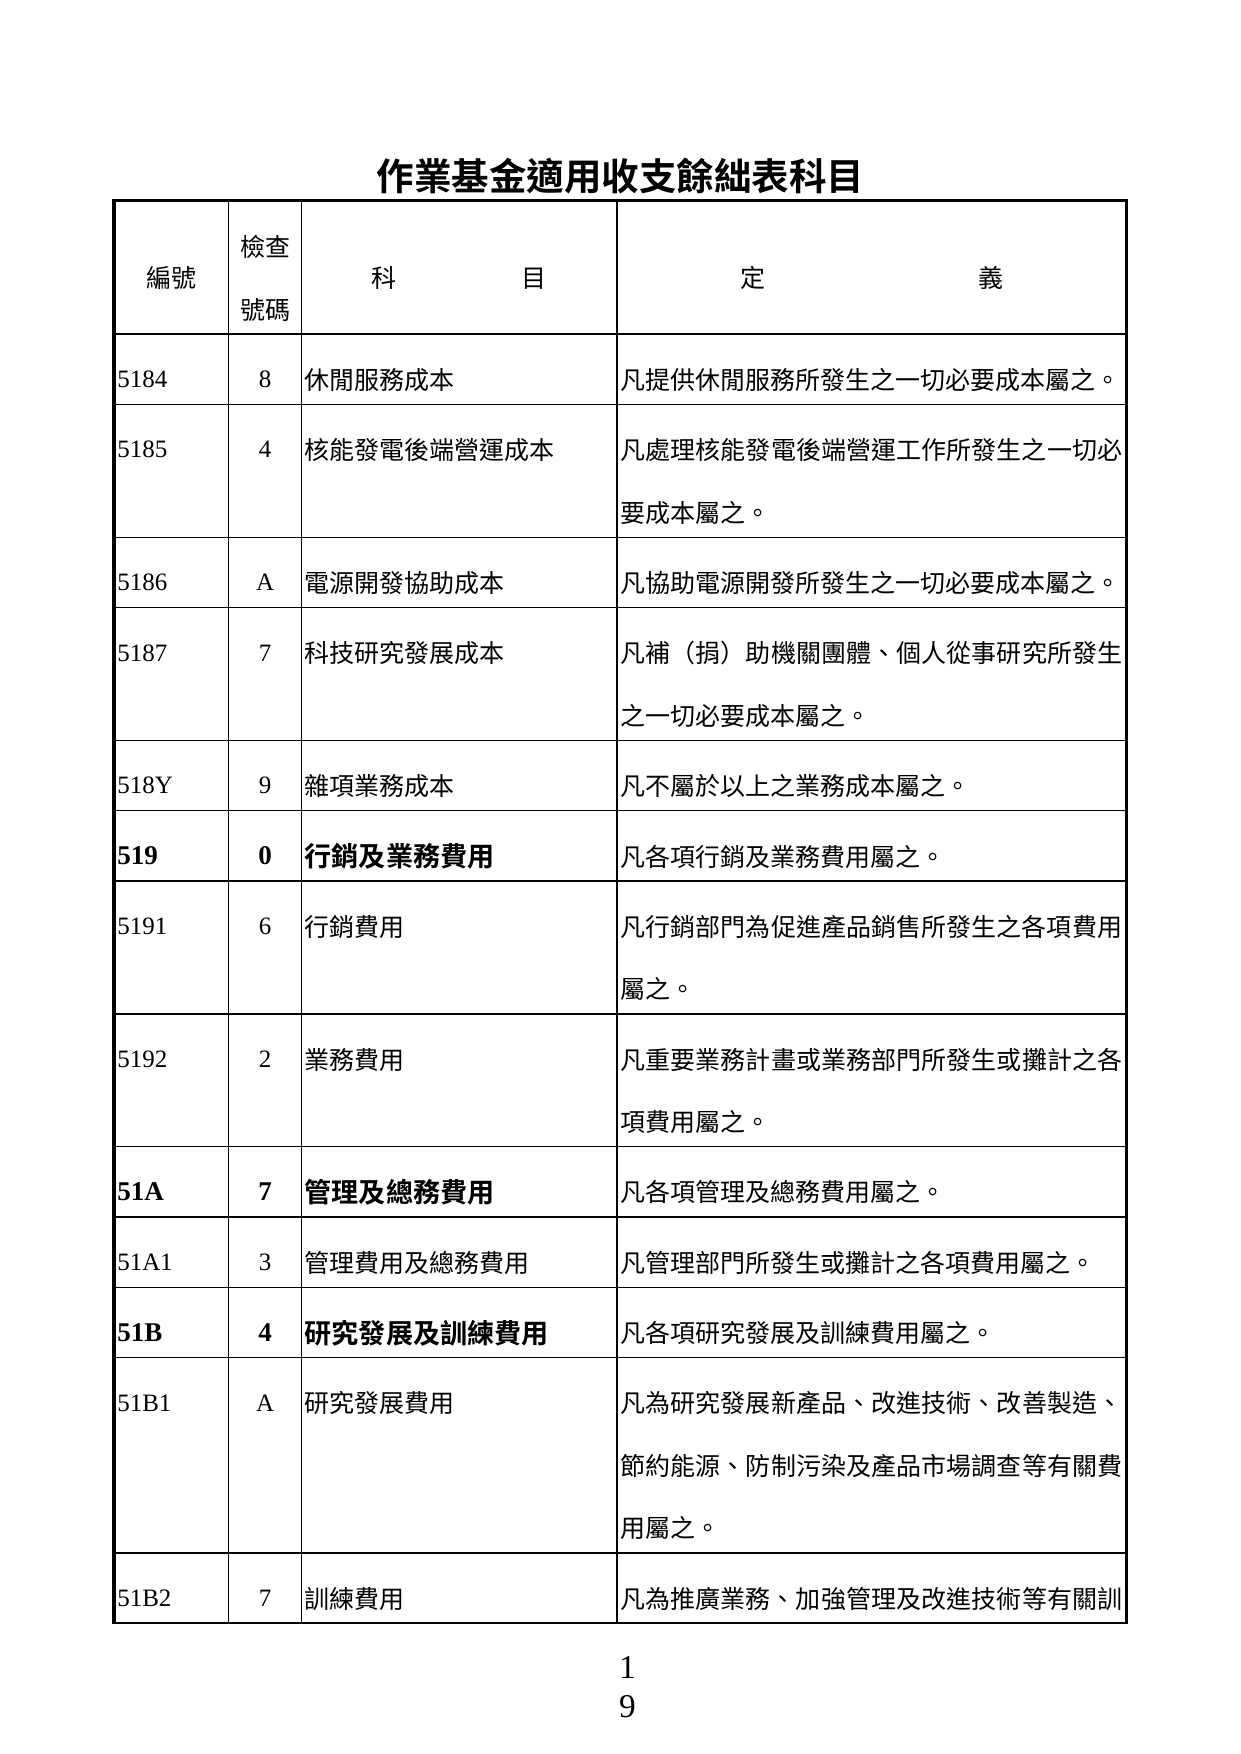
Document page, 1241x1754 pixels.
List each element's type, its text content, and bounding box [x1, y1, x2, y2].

table_cell 研究發展費用 [302, 1358, 616, 1552]
table_cell 凡為推廣業務、加強管理及改進技術等有關訓 [618, 1554, 1125, 1622]
table_cell 定 義 [618, 202, 1125, 333]
table_cell 管理及總務費用 [302, 1147, 616, 1216]
table_cell 51B1 [116, 1358, 228, 1552]
table_cell 51A [116, 1147, 228, 1216]
table_cell 科技研究發展成本 [302, 608, 616, 739]
table_cell A [229, 1358, 301, 1552]
table_cell 518Y [116, 741, 228, 810]
table_cell 編號 [116, 202, 228, 333]
table_cell 管理費用及總務費用 [302, 1218, 616, 1286]
table_cell 科 目 [302, 202, 616, 333]
table_cell 5184 [116, 335, 228, 403]
table_cell A [229, 538, 301, 607]
table_cell 凡協助電源開發所發生之一切必要成本屬之。 [618, 538, 1125, 607]
table_cell 51B2 [116, 1554, 228, 1622]
table_cell 雜項業務成本 [302, 741, 616, 810]
table_cell 5192 [116, 1015, 228, 1146]
table_cell 凡提供休閒服務所發生之一切必要成本屬之。 [618, 335, 1125, 403]
table_cell 檢查號碼 [229, 202, 301, 333]
table_cell 業務費用 [302, 1015, 616, 1146]
table_cell 6 [229, 882, 301, 1013]
table_cell 7 [229, 1554, 301, 1622]
table_cell 519 [116, 811, 228, 880]
table_cell 行銷費用 [302, 882, 616, 1013]
table_cell 3 [229, 1218, 301, 1286]
table_cell 5185 [116, 405, 228, 536]
table_cell 凡補（捐）助機關團體、個人從事研究所發生之一切必要成本屬之。 [618, 608, 1125, 739]
table_cell 4 [229, 405, 301, 536]
table_cell 2 [229, 1015, 301, 1146]
table_cell 5186 [116, 538, 228, 607]
table_header 作業基金適用收支餘絀表科目 [114, 130, 1126, 199]
table_cell 凡管理部門所發生或攤計之各項費用屬之。 [618, 1218, 1125, 1286]
table_cell 凡各項研究發展及訓練費用屬之。 [618, 1288, 1125, 1357]
table_cell 凡各項行銷及業務費用屬之。 [618, 811, 1125, 880]
table_cell 凡各項管理及總務費用屬之。 [618, 1147, 1125, 1216]
table_cell 凡不屬於以上之業務成本屬之。 [618, 741, 1125, 810]
table_cell 7 [229, 1147, 301, 1216]
table_cell 51A1 [116, 1218, 228, 1286]
table_cell 8 [229, 335, 301, 403]
table_cell 4 [229, 1288, 301, 1357]
table_cell 凡為研究發展新產品、改進技術、改善製造、節約能源、防制污染及產品市場調查等有關費用屬之。 [618, 1358, 1125, 1552]
table_cell 7 [229, 608, 301, 739]
table_cell 行銷及業務費用 [302, 811, 616, 880]
table_cell 凡處理核能發電後端營運工作所發生之一切必要成本屬之。 [618, 405, 1125, 536]
table_cell 9 [229, 741, 301, 810]
table_cell 5191 [116, 882, 228, 1013]
table_cell 0 [229, 811, 301, 880]
table_cell 休閒服務成本 [302, 335, 616, 403]
table_cell 訓練費用 [302, 1554, 616, 1622]
table_cell 凡行銷部門為促進產品銷售所發生之各項費用屬之。 [618, 882, 1125, 1013]
table_cell 電源開發協助成本 [302, 538, 616, 607]
table_cell 5187 [116, 608, 228, 739]
table_cell 核能發電後端營運成本 [302, 405, 616, 536]
table_cell 凡重要業務計畫或業務部門所發生或攤計之各項費用屬之。 [618, 1015, 1125, 1146]
table_cell 51B [116, 1288, 228, 1357]
table_cell 研究發展及訓練費用 [302, 1288, 616, 1357]
